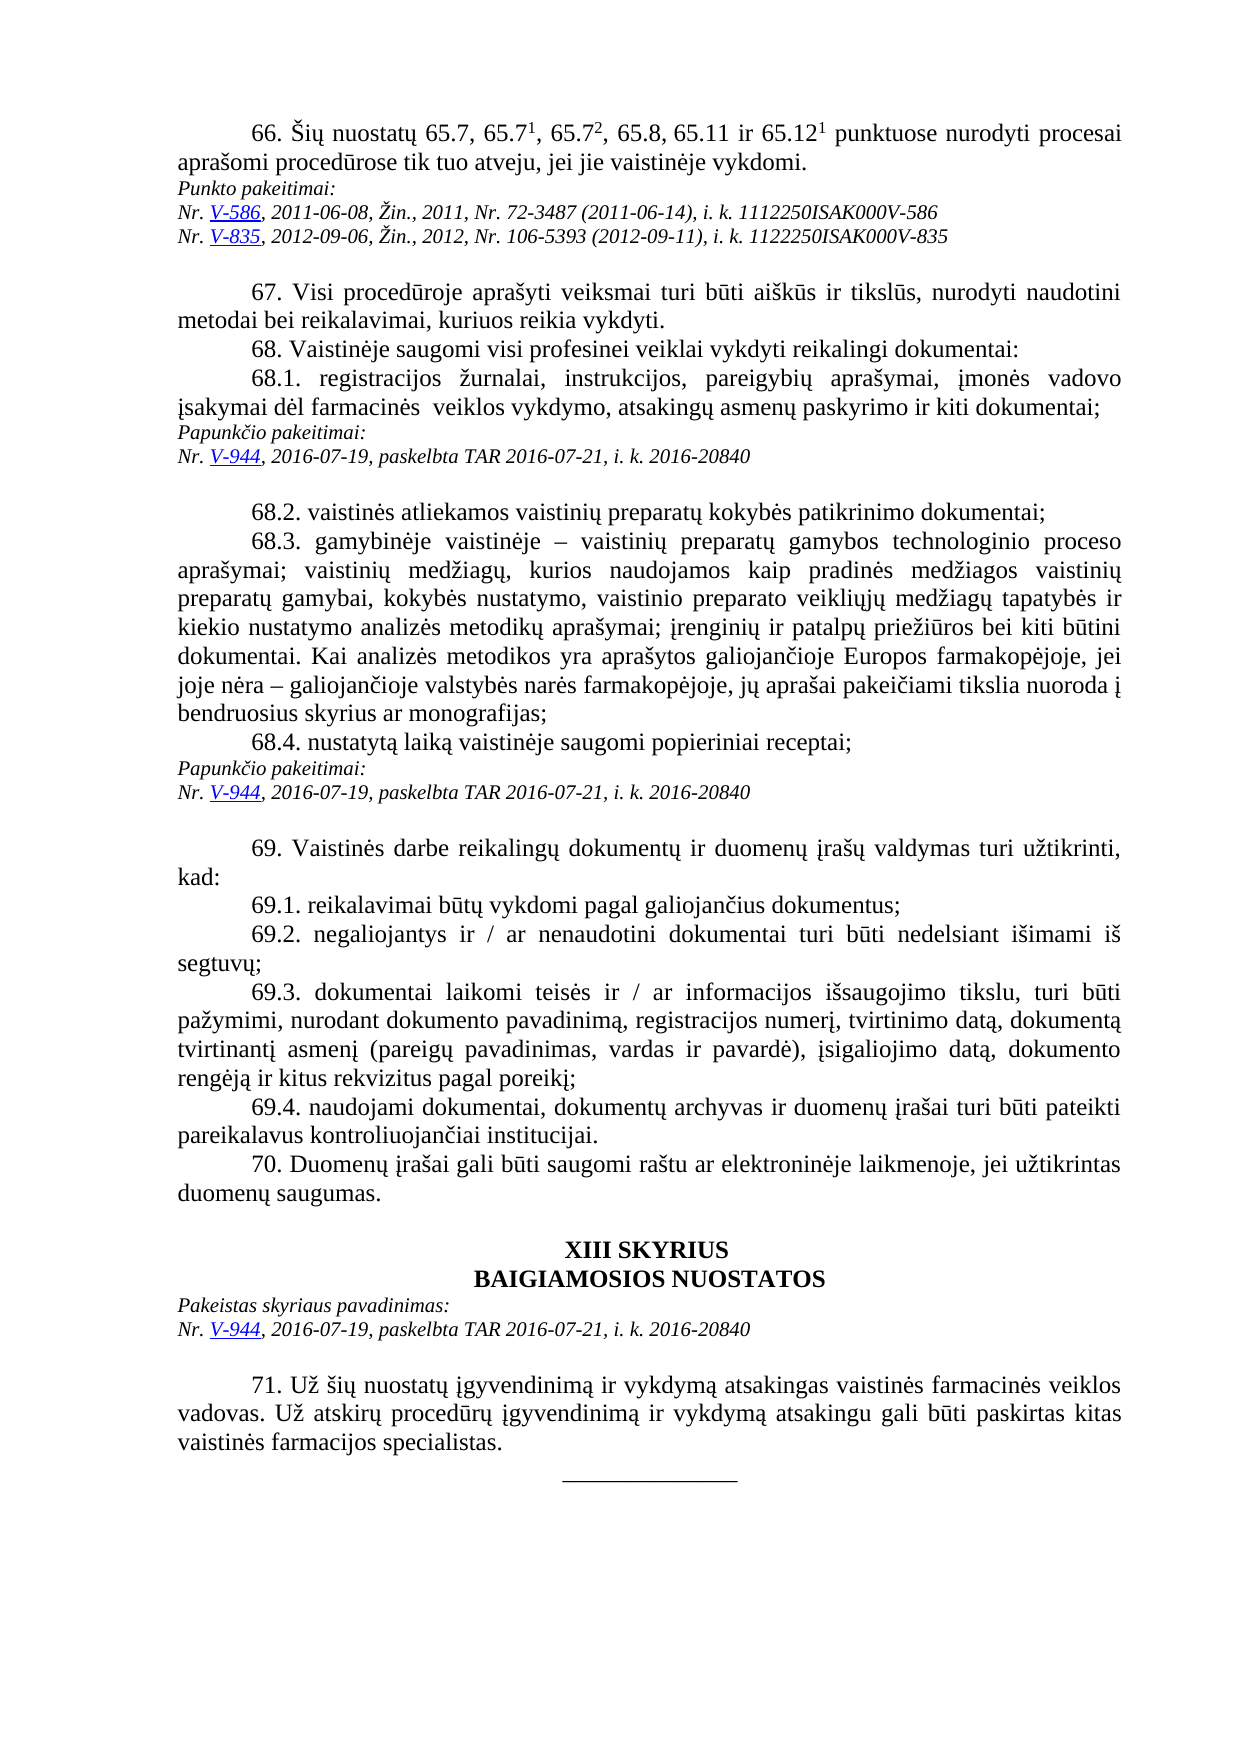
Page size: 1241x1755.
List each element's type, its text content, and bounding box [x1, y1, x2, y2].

text Nr. V-586, 2011-06-08, Žin., 2011, Nr. 72-3487 (2011-06-14), i. k. 1112250ISAK000V-586 [177, 200, 1122, 224]
text XIII SKYRIUS BAIGIAMOSIOS NUOSTATOS [177, 1235, 1122, 1293]
text Papunkčio pakeitimai: [177, 756, 1122, 780]
text 69.2. negaliojantys ir / ar nenaudotini dokumentai turi būti nedelsiant išimami iš segtuvų; [177, 919, 1122, 977]
text 68.3. gamybinėje vaistinėje – vaistinių preparatų gamybos technologinio proceso aprašymai; vaistinių medžiagų, kurios naudojamos kaip pradinės medžiagos vaistinių preparatų gamybai, kokybės nustatymo, vaistinio preparato veikliųjų medžiagų tapatybės ir kiekio nustatymo analizės metodikų aprašymai; įrenginių ir patalpų priežiūros bei kiti būtini dokumentai. Kai analizės metodikos yra aprašytos galiojančioje Europos farmakopėjoje, jei joje nėra – galiojančioje valstybės narės farmakopėjoje, jų aprašai pakeičiami tikslia nuoroda į bendruosius skyrius ar monografijas; [177, 526, 1122, 727]
text 67. Visi procedūroje aprašyti veiksmai turi būti aiškūs ir tikslūs, nurodyti naudotini metodai bei reikalavimai, kuriuos reikia vykdyti. [177, 277, 1122, 334]
text 66. Šių nuostatų 65.7, 65.71, 65.72, 65.8, 65.11 ir 65.121 punktuose nurodyti procesai aprašomi procedūrose tik tuo atveju, jei jie vaistinėje vykdomi. [177, 118, 1122, 176]
text ______________ [177, 1456, 1122, 1485]
text 69.4. naudojami dokumentai, dokumentų archyvas ir duomenų įrašai turi būti pateikti pareikalavus kontroliuojančiai institucijai. [177, 1092, 1122, 1149]
text Punkto pakeitimai: [177, 176, 1122, 200]
text Nr. V-944, 2016-07-19, paskelbta TAR 2016-07-21, i. k. 2016-20840 [177, 780, 1122, 804]
text 71. Už šių nuostatų įgyvendinimą ir vykdymą atsakingas vaistinės farmacinės veiklos vadovas. Už atskirų procedūrų įgyvendinimą ir vykdymą atsakingu gali būti paskirtas kitas vaistinės farmacijos specialistas. [177, 1370, 1122, 1456]
text 69.1. reikalavimai būtų vykdomi pagal galiojančius dokumentus; [177, 890, 1122, 919]
text Pakeistas skyriaus pavadinimas: [177, 1293, 1122, 1317]
text 68.2. vaistinės atliekamos vaistinių preparatų kokybės patikrinimo dokumentai; [177, 497, 1122, 526]
text 68. Vaistinėje saugomi visi profesinei veiklai vykdyti reikalingi dokumentai: [177, 334, 1122, 363]
text 70. Duomenų įrašai gali būti saugomi raštu ar elektroninėje laikmenoje, jei užtikrintas duomenų saugumas. [177, 1149, 1122, 1207]
text Nr. V-944, 2016-07-19, paskelbta TAR 2016-07-21, i. k. 2016-20840 [177, 444, 1122, 468]
text 69. Vaistinės darbe reikalingų dokumentų ir duomenų įrašų valdymas turi užtikrinti, kad: [177, 833, 1122, 890]
text 68.1. registracijos žurnalai, instrukcijos, pareigybių aprašymai, įmonės vadovo įsakymai dėl farmacinės veiklos vykdymo, atsakingų asmenų paskyrimo ir kiti dokumentai; [177, 363, 1122, 420]
text Nr. V-944, 2016-07-19, paskelbta TAR 2016-07-21, i. k. 2016-20840 [177, 1317, 1122, 1341]
text Papunkčio pakeitimai: [177, 420, 1122, 444]
text 69.3. dokumentai laikomi teisės ir / ar informacijos išsaugojimo tikslu, turi būti pažymimi, nurodant dokumento pavadinimą, registracijos numerį, tvirtinimo datą, dokumentą tvirtinantį asmenį (pareigų pavadinimas, vardas ir pavardė), įsigaliojimo datą, dokumento rengėją ir kitus rekvizitus pagal poreikį; [177, 977, 1122, 1092]
text 68.4. nustatytą laiką vaistinėje saugomi popieriniai receptai; [177, 727, 1122, 756]
text Nr. V-835, 2012-09-06, Žin., 2012, Nr. 106-5393 (2012-09-11), i. k. 1122250ISAK000V-835 [177, 224, 1122, 248]
